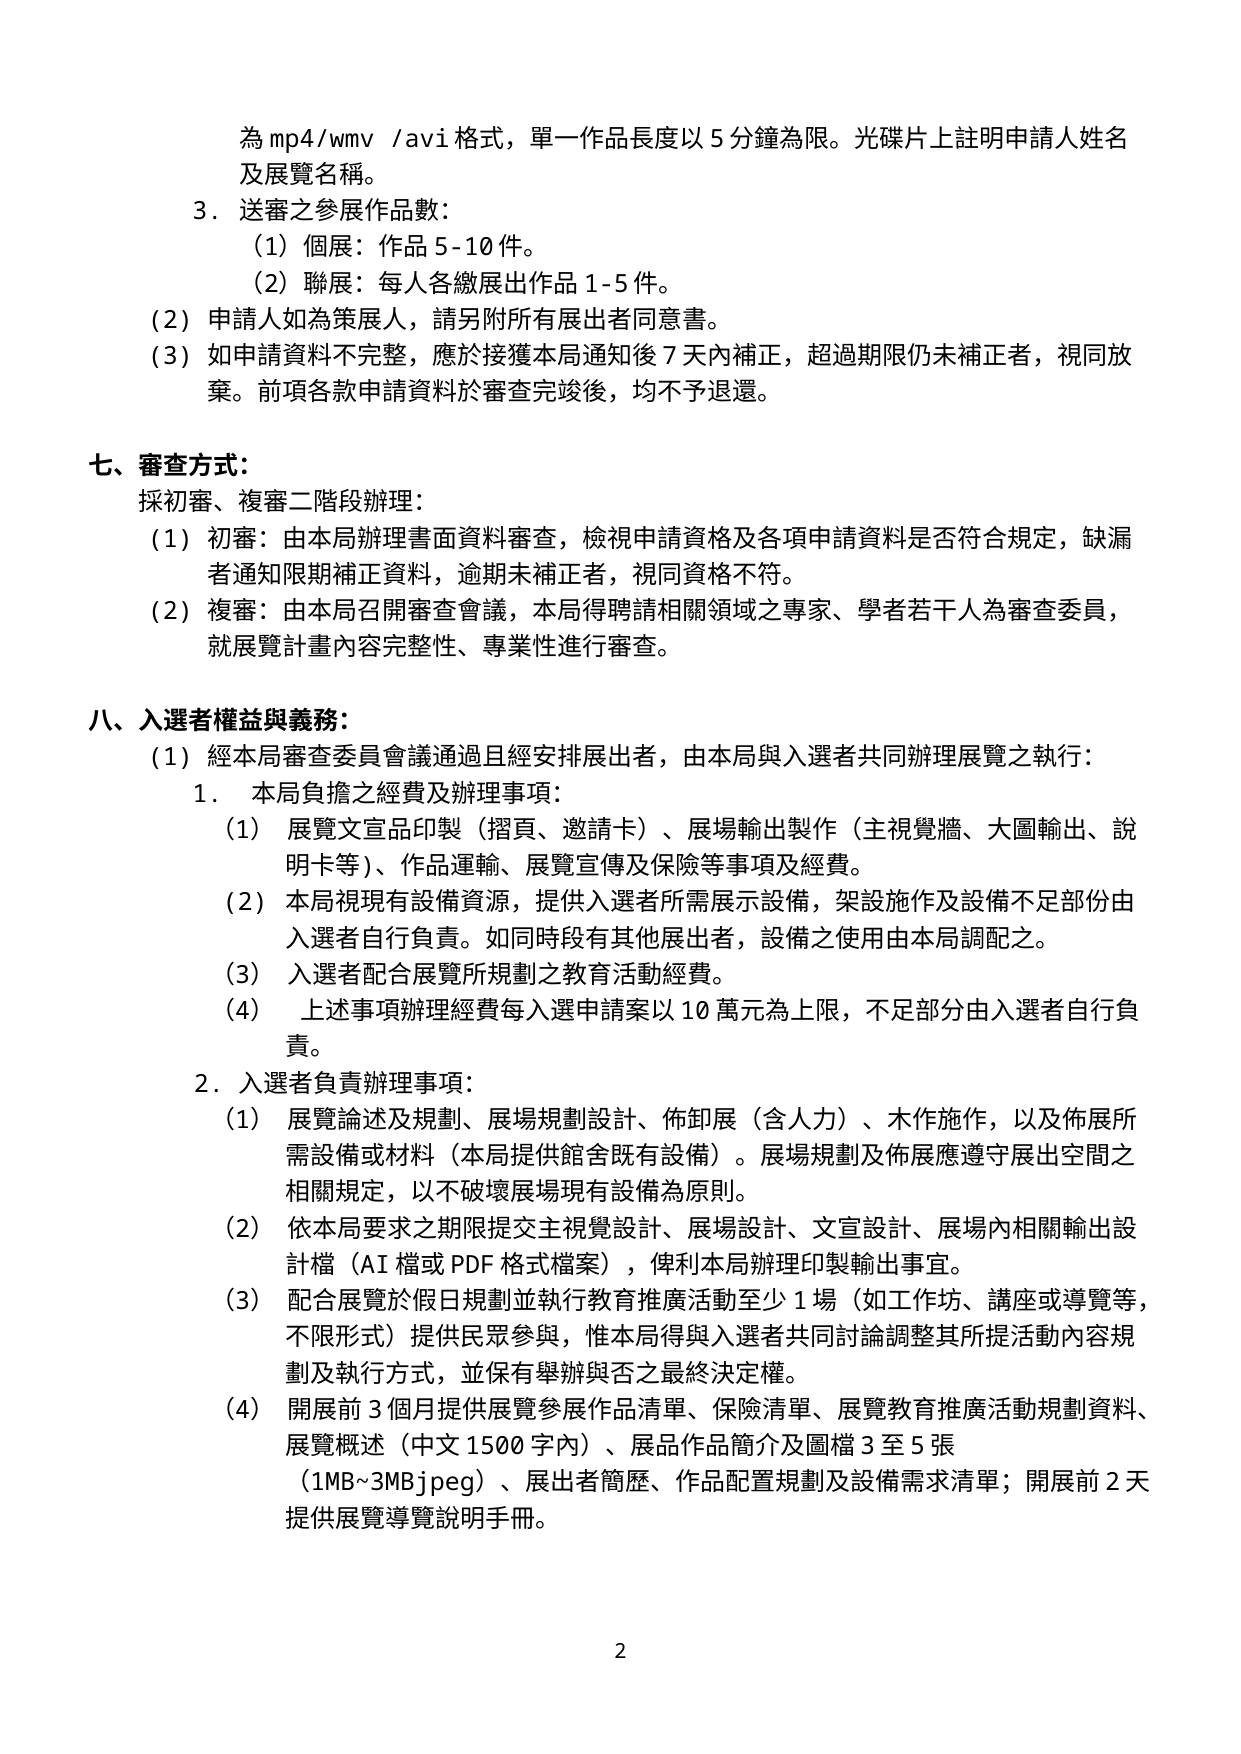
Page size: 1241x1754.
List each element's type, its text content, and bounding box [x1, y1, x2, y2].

text (2) 本局視現有設備資源，提供入選者所需展示設備，架設施作及設備不足部份由入選者自行負責。如同時段有其他展出者，設備之使用由本局調配之。 [222, 882, 1152, 954]
list 送審之參展作品數： [192, 191, 1152, 227]
list 申請人如為策展人，請另附所有展出者同意書。 [148, 299, 1152, 336]
text （1） 展覽文宣品印製（摺頁、邀請卡）、展場輸出製作（主視覺牆、大圖輸出、說明卡等)、作品運輸、展覽宣傳及保險等事項及經費。 [210, 809, 1152, 882]
list 初審：由本局辦理書面資料審查，檢視申請資格及各項申請資料是否符合規定，缺漏者通知限期補正資料，逾期未補正者，視同資格不符。 [148, 518, 1152, 591]
text 採初審、複審二階段辦理： [139, 482, 1152, 518]
text （4） 開展前3個月提供展覽參展作品清單、保險清單、展覽教育推廣活動規劃資料、展覽概述（中文1500字內）、展品作品簡介及圖檔3至5張（1MB~3MBjpeg）、展出者簡歷、作品配置規劃及設備需求清單；開展前2天提供展覽導覽說明手冊。 [210, 1389, 1152, 1534]
text 2. 入選者負責辦理事項： [89, 1063, 1152, 1099]
list 如申請資料不完整，應於接獲本局通知後7天內補正，超過期限仍未補正者，視同放棄。前項各款申請資料於審查完竣後，均不予退還。 [148, 336, 1152, 408]
text （3） 配合展覽於假日規劃並執行教育推廣活動至少1場（如工作坊、講座或導覽等，不限形式）提供民眾參與，惟本局得與入選者共同討論調整其所提活動內容規劃及執行方式，並保有舉辦與否之最終決定權。 [210, 1281, 1152, 1389]
list 本局負擔之經費及辦理事項： [192, 773, 1152, 809]
text （2）聯展：每人各繳展出作品1-5件。 [89, 263, 1152, 299]
text （2） 依本局要求之期限提交主視覺設計、展場設計、文宣設計、展場內相關輸出設計檔（AI檔或PDF格式檔案），俾利本局辦理印製輸出事宜。 [210, 1208, 1152, 1281]
list 經本局審查委員會議通過且經安排展出者，由本局與入選者共同辦理展覽之執行： [148, 737, 1152, 773]
text （3） 入選者配合展覽所規劃之教育活動經費。 [210, 954, 1152, 991]
text 八、入選者權益與義務： [89, 701, 1152, 737]
text （4） 上述事項辦理經費每入選申請案以10萬元為上限，不足部分由入選者自行負責。 [210, 991, 1152, 1063]
text 七、審查方式： [89, 446, 1152, 482]
text （1）個展：作品5-10件。 [89, 227, 1152, 263]
list 為mp4/wmv /avi格式，單一作品長度以5分鐘為限。光碟片上註明申請人姓名及展覽名稱。 [192, 118, 1152, 191]
list 複審：由本局召開審查會議，本局得聘請相關領域之專家、學者若干人為審查委員，就展覽計畫內容完整性、專業性進行審查。 [148, 591, 1152, 663]
text （1） 展覽論述及規劃、展場規劃設計、佈卸展（含人力）、木作施作，以及佈展所需設備或材料（本局提供館舍既有設備）。展場規劃及佈展應遵守展出空間之相關規定，以不破壞展場現有設備為原則。 [210, 1099, 1152, 1208]
